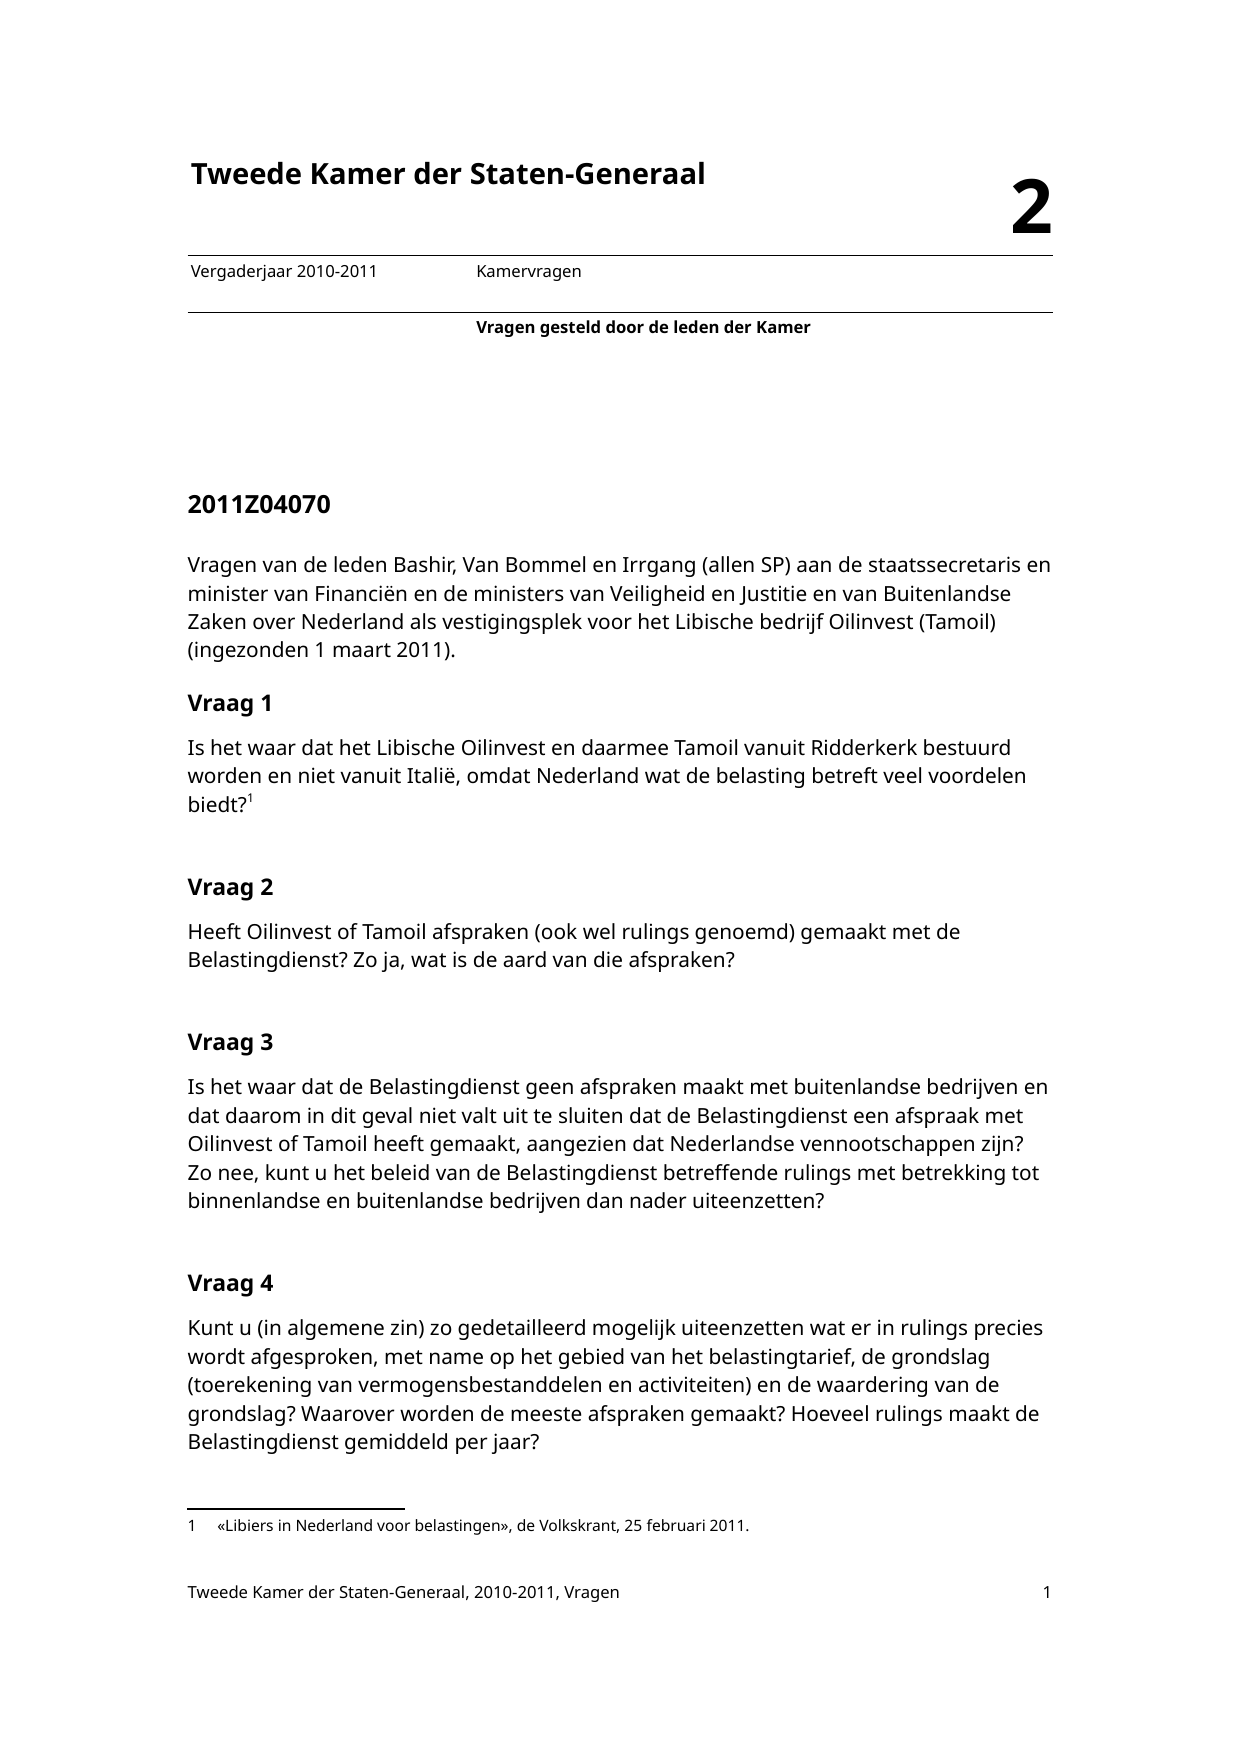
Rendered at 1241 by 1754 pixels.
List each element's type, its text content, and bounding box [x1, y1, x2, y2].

table_cell Kamervragen [473, 256, 1053, 312]
subtitle Vraag 2 [187, 871, 1053, 902]
text Vragen van de leden Bashir, Van Bommel en Irrgang (allen SP) aan de staatssecretaris en minister van Financiën en de ministers van Veiligheid en Justitie en van Buitenlandse Zaken over Nederland als vestigingsplek voor het Libische bedrijf Oilinvest (Tamoil) (ingezonden 1 maart 2011). [187, 550, 1053, 664]
table_cell [188, 313, 473, 339]
text «Libiers in Nederland voor belastingen», de Volkskrant, 25 februari 2011. [187, 1508, 1053, 1536]
subtitle Vraag 3 [187, 1026, 1053, 1057]
text Kunt u (in algemene zin) zo gedetailleerd mogelijk uiteenzetten wat er in rulings precies wordt afgesproken, met name op het gebied van het belastingtarief, de grondslag (toerekening van vermogensbestanddelen en activiteiten) en de waardering van de grondslag? Waarover worden de meeste afspraken gemaakt? Hoeveel rulings maakt de Belastingdienst gemiddeld per jaar? [187, 1313, 1053, 1456]
text Heeft Oilinvest of Tamoil afspraken (ook wel rulings genoemd) gemaakt met de Belastingdienst? Zo ja, wat is de aard van die afspraken? [187, 917, 1053, 974]
text 2011Z04070 [187, 487, 1053, 521]
table_header 2 [880, 150, 1053, 255]
table_cell Vergaderjaar 2010-2011 [188, 256, 473, 312]
text Is het waar dat het Libische Oilinvest en daarmee Tamoil vanuit Ridderkerk bestuurd worden en niet vanuit Italië, omdat Nederland wat de belasting betreft veel voordelen biedt? [187, 733, 1053, 818]
text Is het waar dat de Belastingdienst geen afspraken maakt met buitenlandse bedrijven en dat daarom in dit geval niet valt uit te sluiten dat de Belastingdienst een afspraak met Oilinvest of Tamoil heeft gemaakt, aangezien dat Nederlandse vennootschappen zijn? Zo nee, kunt u het beleid van de Belastingdienst betreffende rulings met betrekking tot binnenlandse en buitenlandse bedrijven dan nader uiteenzetten? [187, 1072, 1053, 1215]
table_cell Vragen gesteld door de leden der Kamer [473, 313, 1053, 339]
subtitle Vraag 4 [187, 1267, 1053, 1298]
subtitle Vraag 1 [187, 687, 1053, 718]
table_header Tweede Kamer der Staten-Generaal [188, 150, 879, 255]
